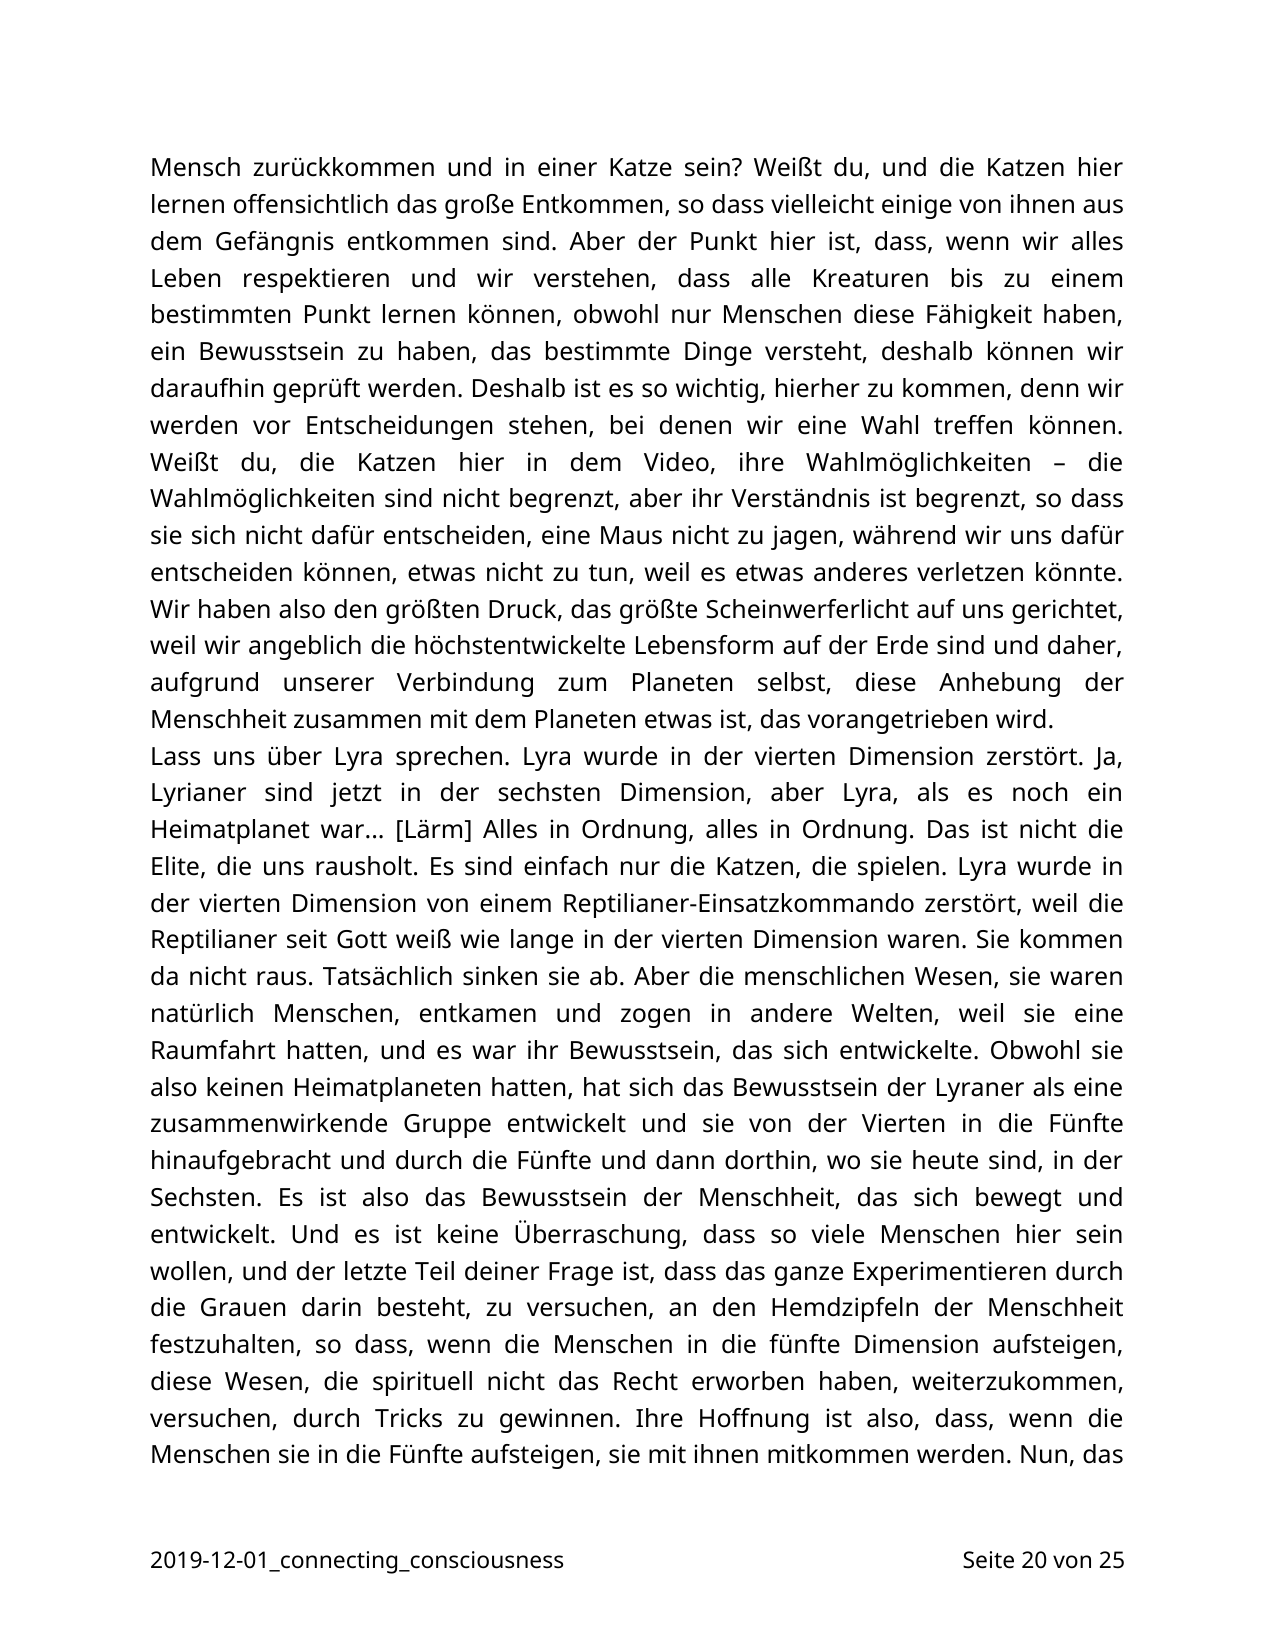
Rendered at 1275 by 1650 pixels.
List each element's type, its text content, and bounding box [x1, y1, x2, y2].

text Mensch zurückkommen und in einer Katze sein? Weißt du, und die Katzen hier lernen offensichtlich das große Entkommen, so dass vielleicht einige von ihnen aus dem Gefängnis entkommen sind. Aber der Punkt hier ist, dass, wenn wir alles Leben respektieren und wir verstehen, dass alle Kreaturen bis zu einem bestimmten Punkt lernen können, obwohl nur Menschen diese Fähigkeit haben, ein Bewusstsein zu haben, das bestimmte Dinge versteht, deshalb können wir daraufhin geprüft werden. Deshalb ist es so wichtig, hierher zu kommen, denn wir werden vor Entscheidungen stehen, bei denen wir eine Wahl treffen können. Weißt du, die Katzen hier in dem Video, ihre Wahlmöglichkeiten – die Wahlmöglichkeiten sind nicht begrenzt, aber ihr Verständnis ist begrenzt, so dass sie sich nicht dafür entscheiden, eine Maus nicht zu jagen, während wir uns dafür entscheiden können, etwas nicht zu tun, weil es etwas anderes verletzen könnte. Wir haben also den größten Druck, das größte Scheinwerferlicht auf uns gerichtet, weil wir angeblich die höchstentwickelte Lebensform auf der Erde sind und daher, aufgrund unserer Verbindung zum Planeten selbst, diese Anhebung der Menschheit zusammen mit dem Planeten etwas ist, das vorangetrieben wird. [150, 150, 1125, 736]
text Lass uns über Lyra sprechen. Lyra wurde in der vierten Dimension zerstört. Ja, Lyrianer sind jetzt in der sechsten Dimension, aber Lyra, als es noch ein Heimatplanet war... [Lärm] Alles in Ordnung, alles in Ordnung. Das ist nicht die Elite, die uns rausholt. Es sind einfach nur die Katzen, die spielen. Lyra wurde in der vierten Dimension von einem Reptilianer-Einsatzkommando zerstört, weil die Reptilianer seit Gott weiß wie lange in der vierten Dimension waren. Sie kommen da nicht raus. Tatsächlich sinken sie ab. Aber die menschlichen Wesen, sie waren natürlich Menschen, entkamen und zogen in andere Welten, weil sie eine Raumfahrt hatten, und es war ihr Bewusstsein, das sich entwickelte. Obwohl sie also keinen Heimatplaneten hatten, hat sich das Bewusstsein der Lyraner als eine zusammenwirkende Gruppe entwickelt und sie von der Vierten in die Fünfte hinaufgebracht und durch die Fünfte und dann dorthin, wo sie heute sind, in der Sechsten. Es ist also das Bewusstsein der Menschheit, das sich bewegt und entwickelt. Und es ist keine Überraschung, dass so viele Menschen hier sein wollen, und der letzte Teil deiner Frage ist, dass das ganze Experimentieren durch die Grauen darin besteht, zu versuchen, an den Hemdzipfeln der Menschheit festzuhalten, so dass, wenn die Menschen in die fünfte Dimension aufsteigen, diese Wesen, die spirituell nicht das Recht erworben haben, weiterzukommen, versuchen, durch Tricks zu gewinnen. Ihre Hoffnung ist also, dass, wenn die Menschen sie in die Fünfte aufsteigen, sie mit ihnen mitkommen werden. Nun, das [150, 738, 1125, 1471]
